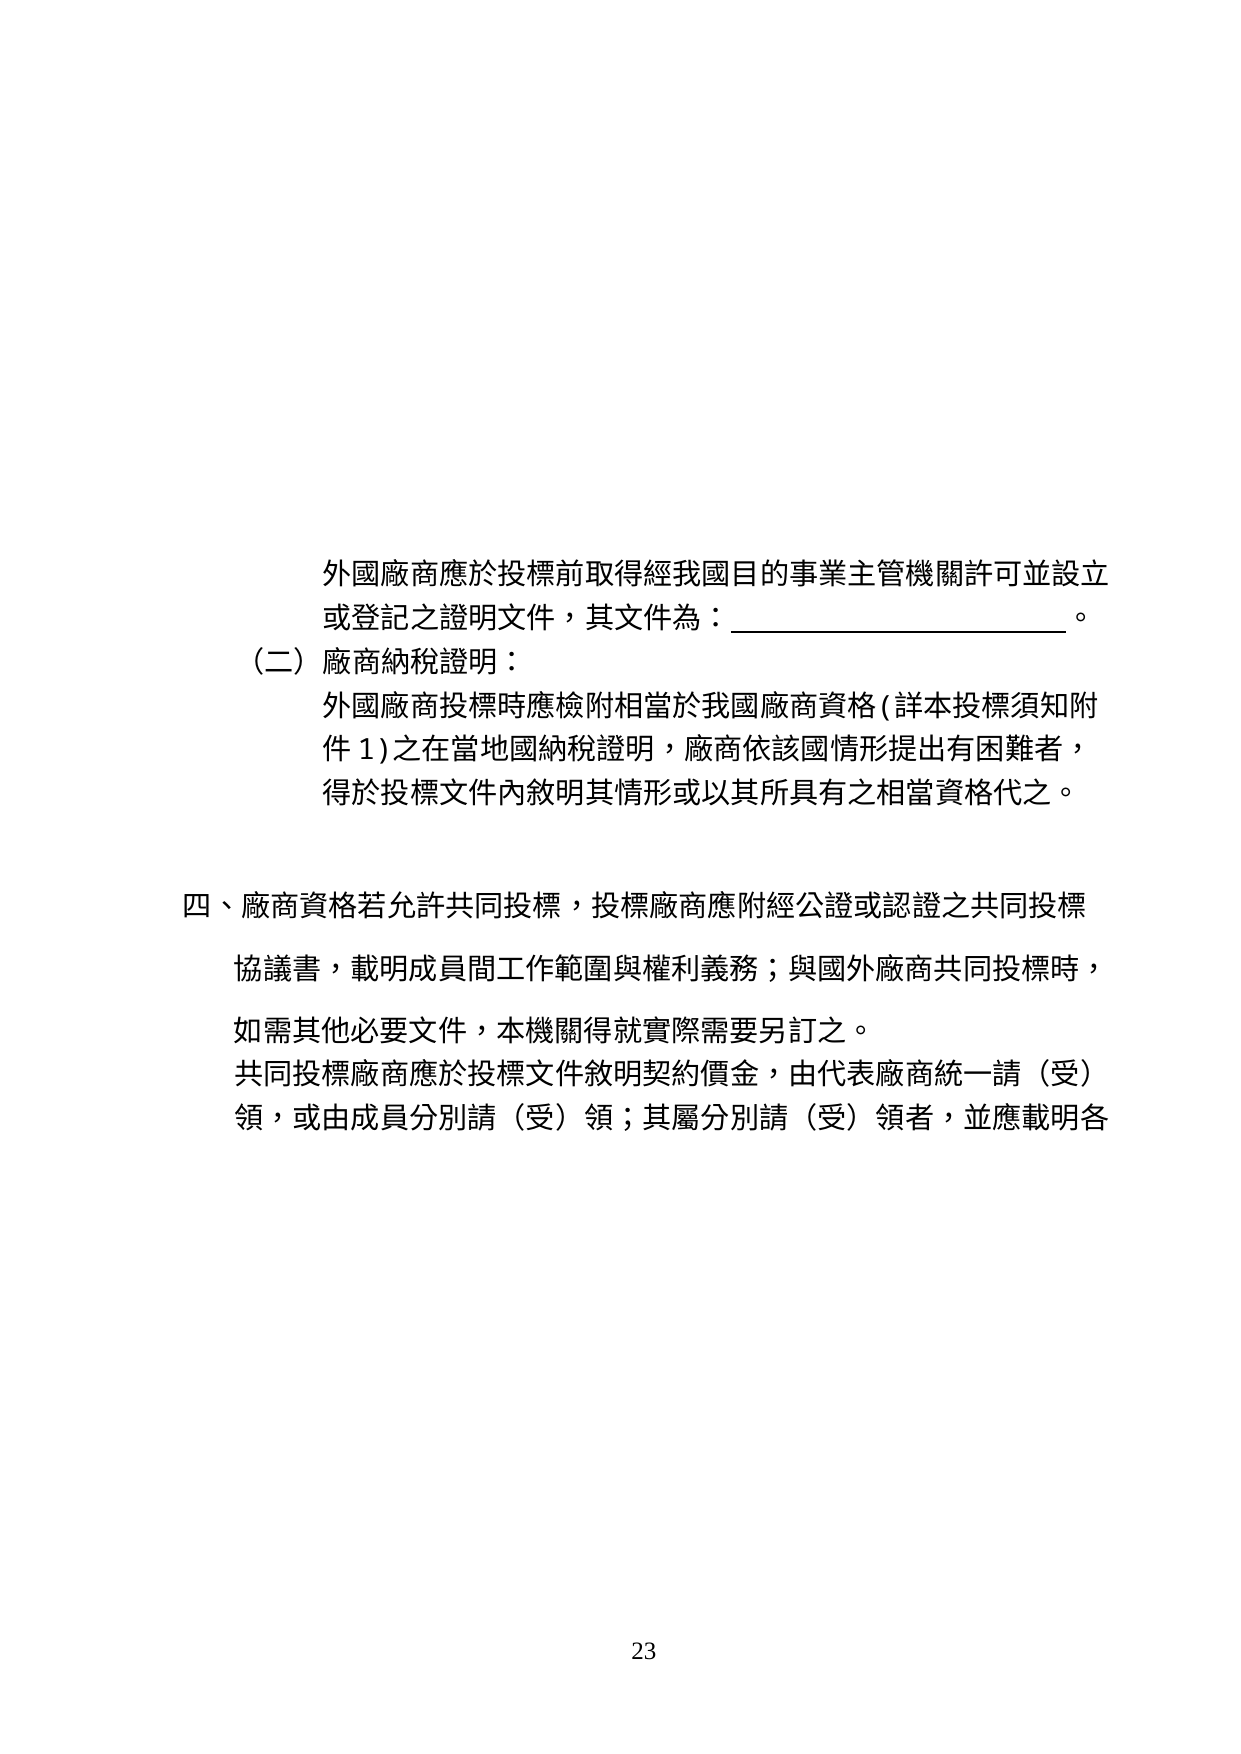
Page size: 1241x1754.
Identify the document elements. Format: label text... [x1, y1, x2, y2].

text 四、廠商資格若允許共同投標，投標廠商應附經公證或認證之共同投標協議書，載明成員間工作範圍與權利義務；與國外廠商共同投標時，如需其他必要文件，本機關得就實際需要另訂之。 [183, 862, 1110, 1050]
text 外國廠商應於投標前取得經我國目的事業主管機關許可並設立或登記之證明文件，其文件為： 。 [322, 550, 1110, 637]
text （二）廠商納稅證明： [235, 637, 1110, 681]
text 共同投標廠商應於投標文件敘明契約價金，由代表廠商統一請（受）領，或由成員分別請（受）領；其屬分別請（受）領者，並應載明各 [234, 1050, 1110, 1137]
text 外國廠商投標時應檢附相當於我國廠商資格(詳本投標須知附件1)之在當地國納稅證明，廠商依該國情形提出有困難者，得於投標文件內敘明其情形或以其所具有之相當資格代之。 [322, 681, 1110, 812]
